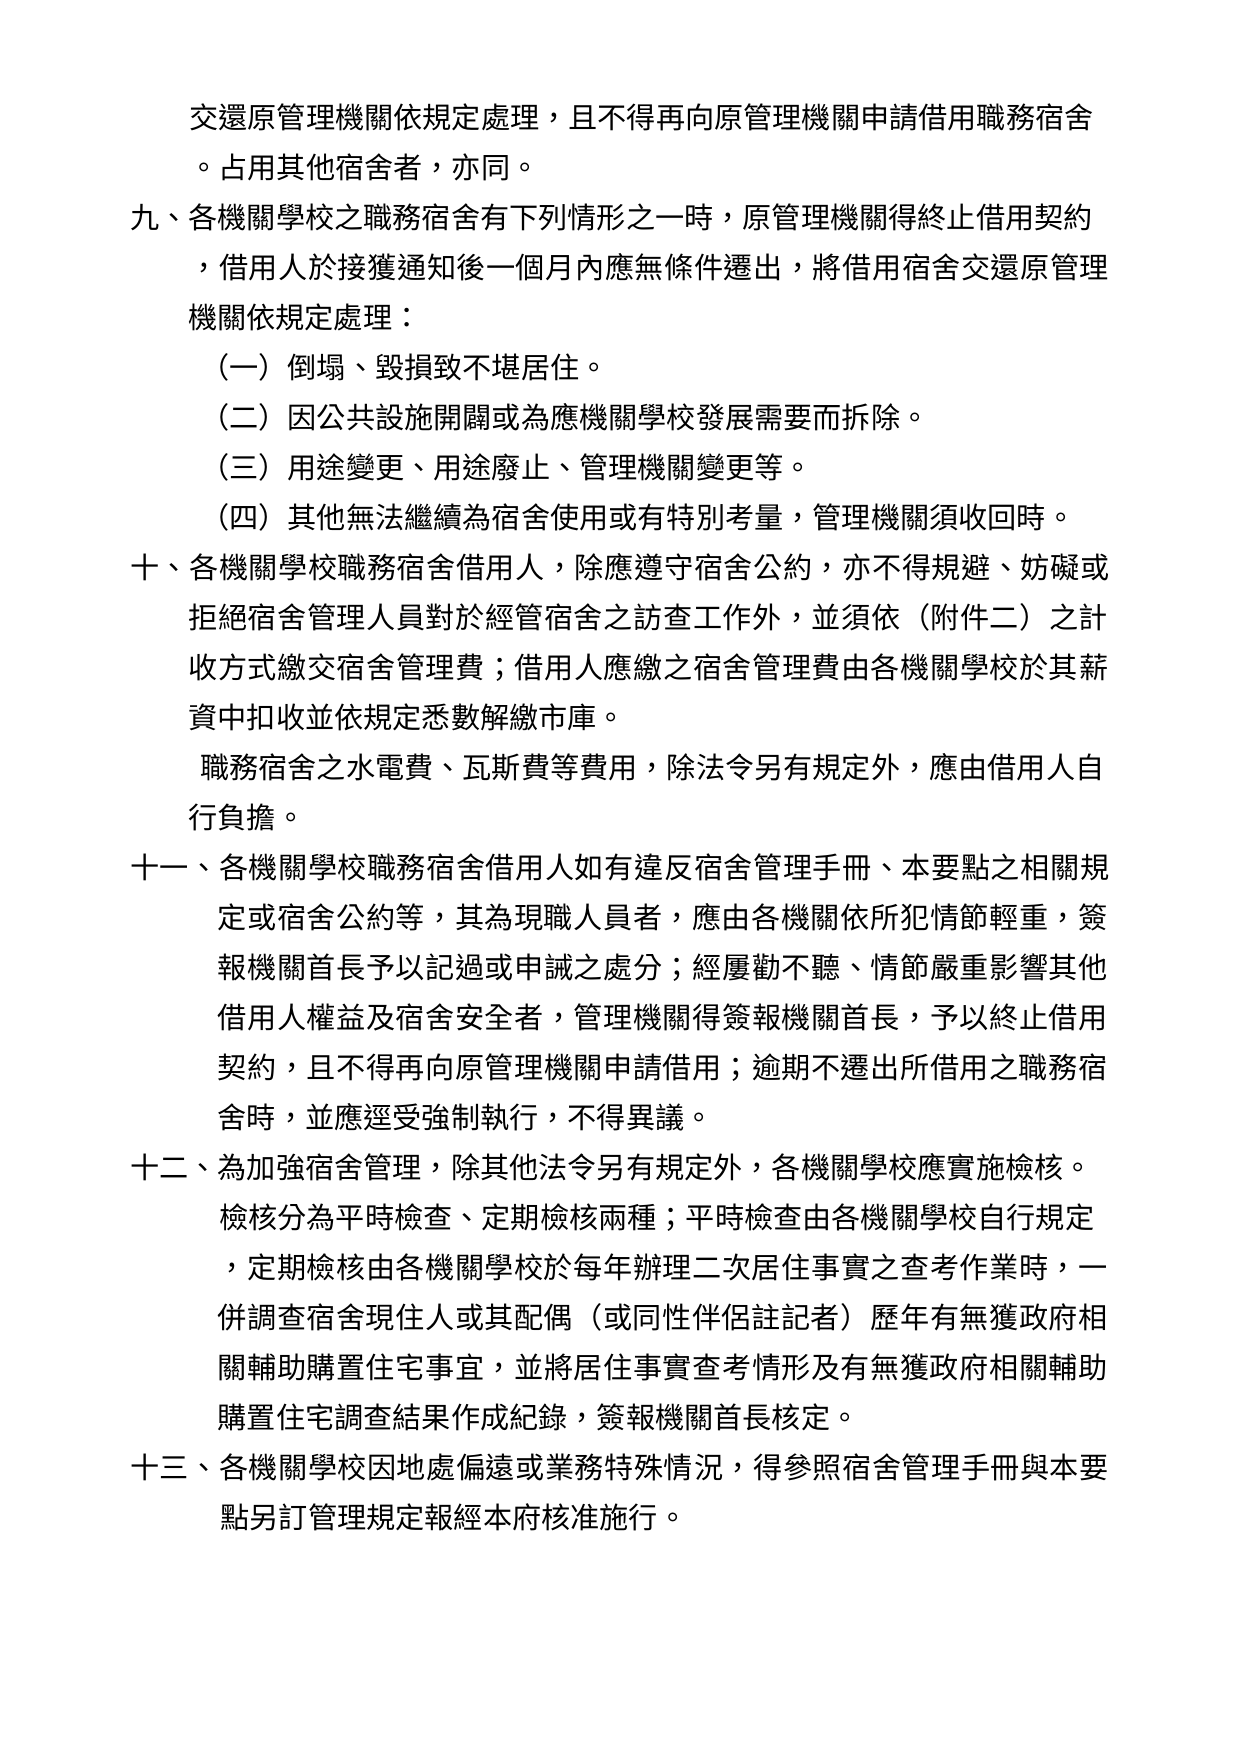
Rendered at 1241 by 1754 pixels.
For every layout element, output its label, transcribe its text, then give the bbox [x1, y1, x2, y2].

text 十、各機關學校職務宿舍借用人，除應遵守宿舍公約，亦不得規避、妨礙或拒絕宿舍管理人員對於經管宿舍之訪查工作外，並須依（附件二）之計收方式繳交宿舍管理費；借用人應繳之宿舍管理費由各機關學校於其薪資中扣收並依規定悉數解繳市庫。 [130, 539, 1110, 739]
text ，定期檢核由各機關學校於每年辦理二次居住事實之查考作業時，一併調查宿舍現住人或其配偶（或同性伴侶註記者）歷年有無獲政府相關輔助購置住宅事宜，並將居住事實查考情形及有無獲政府相關輔助購置住宅調查結果作成紀錄，簽報機關首長核定。 [217, 1239, 1110, 1439]
text 交還原管理機關依規定處理，且不得再向原管理機關申請借用職務宿舍 [189, 89, 1110, 139]
text 。占用其他宿舍者，亦同。 [189, 139, 1110, 189]
text ，借用人於接獲通知後一個月內應無條件遷出，將借用宿舍交還原管理機關依規定處理： [188, 239, 1110, 339]
text （四）其他無法繼續為宿舍使用或有特別考量，管理機關須收回時。 [130, 489, 1110, 539]
text （二）因公共設施開闢或為應機關學校發展需要而拆除。 [130, 389, 1110, 439]
text 檢核分為平時檢查、定期檢核兩種；平時檢查由各機關學校自行規定 [130, 1189, 1110, 1239]
text 十一、各機關學校職務宿舍借用人如有違反宿舍管理手冊、本要點之相關規定或宿舍公約等，其為現職人員者，應由各機關依所犯情節輕重，簽報機關首長予以記過或申誡之處分；經屢勸不聽、情節嚴重影響其他借用人權益及宿舍安全者，管理機關得簽報機關首長，予以終止借用契約，且不得再向原管理機關申請借用；逾期不遷出所借用之職務宿舍時，並應逕受強制執行，不得異議。 [130, 839, 1110, 1139]
text 九、各機關學校之職務宿舍有下列情形之一時，原管理機關得終止借用契約 [130, 189, 1110, 239]
text 行負擔。 [130, 789, 1110, 839]
text （三）用途變更、用途廢止、管理機關變更等。 [130, 439, 1110, 489]
text 十二、為加強宿舍管理，除其他法令另有規定外，各機關學校應實施檢核。 [130, 1139, 1110, 1189]
text （一）倒塌、毀損致不堪居住。 [130, 339, 1110, 389]
text 十三、各機關學校因地處偏遠或業務特殊情況，得參照宿舍管理手冊與本要點另訂管理規定報經本府核准施行。 [130, 1439, 1110, 1539]
text 職務宿舍之水電費、瓦斯費等費用，除法令另有規定外，應由借用人自 [130, 739, 1110, 789]
